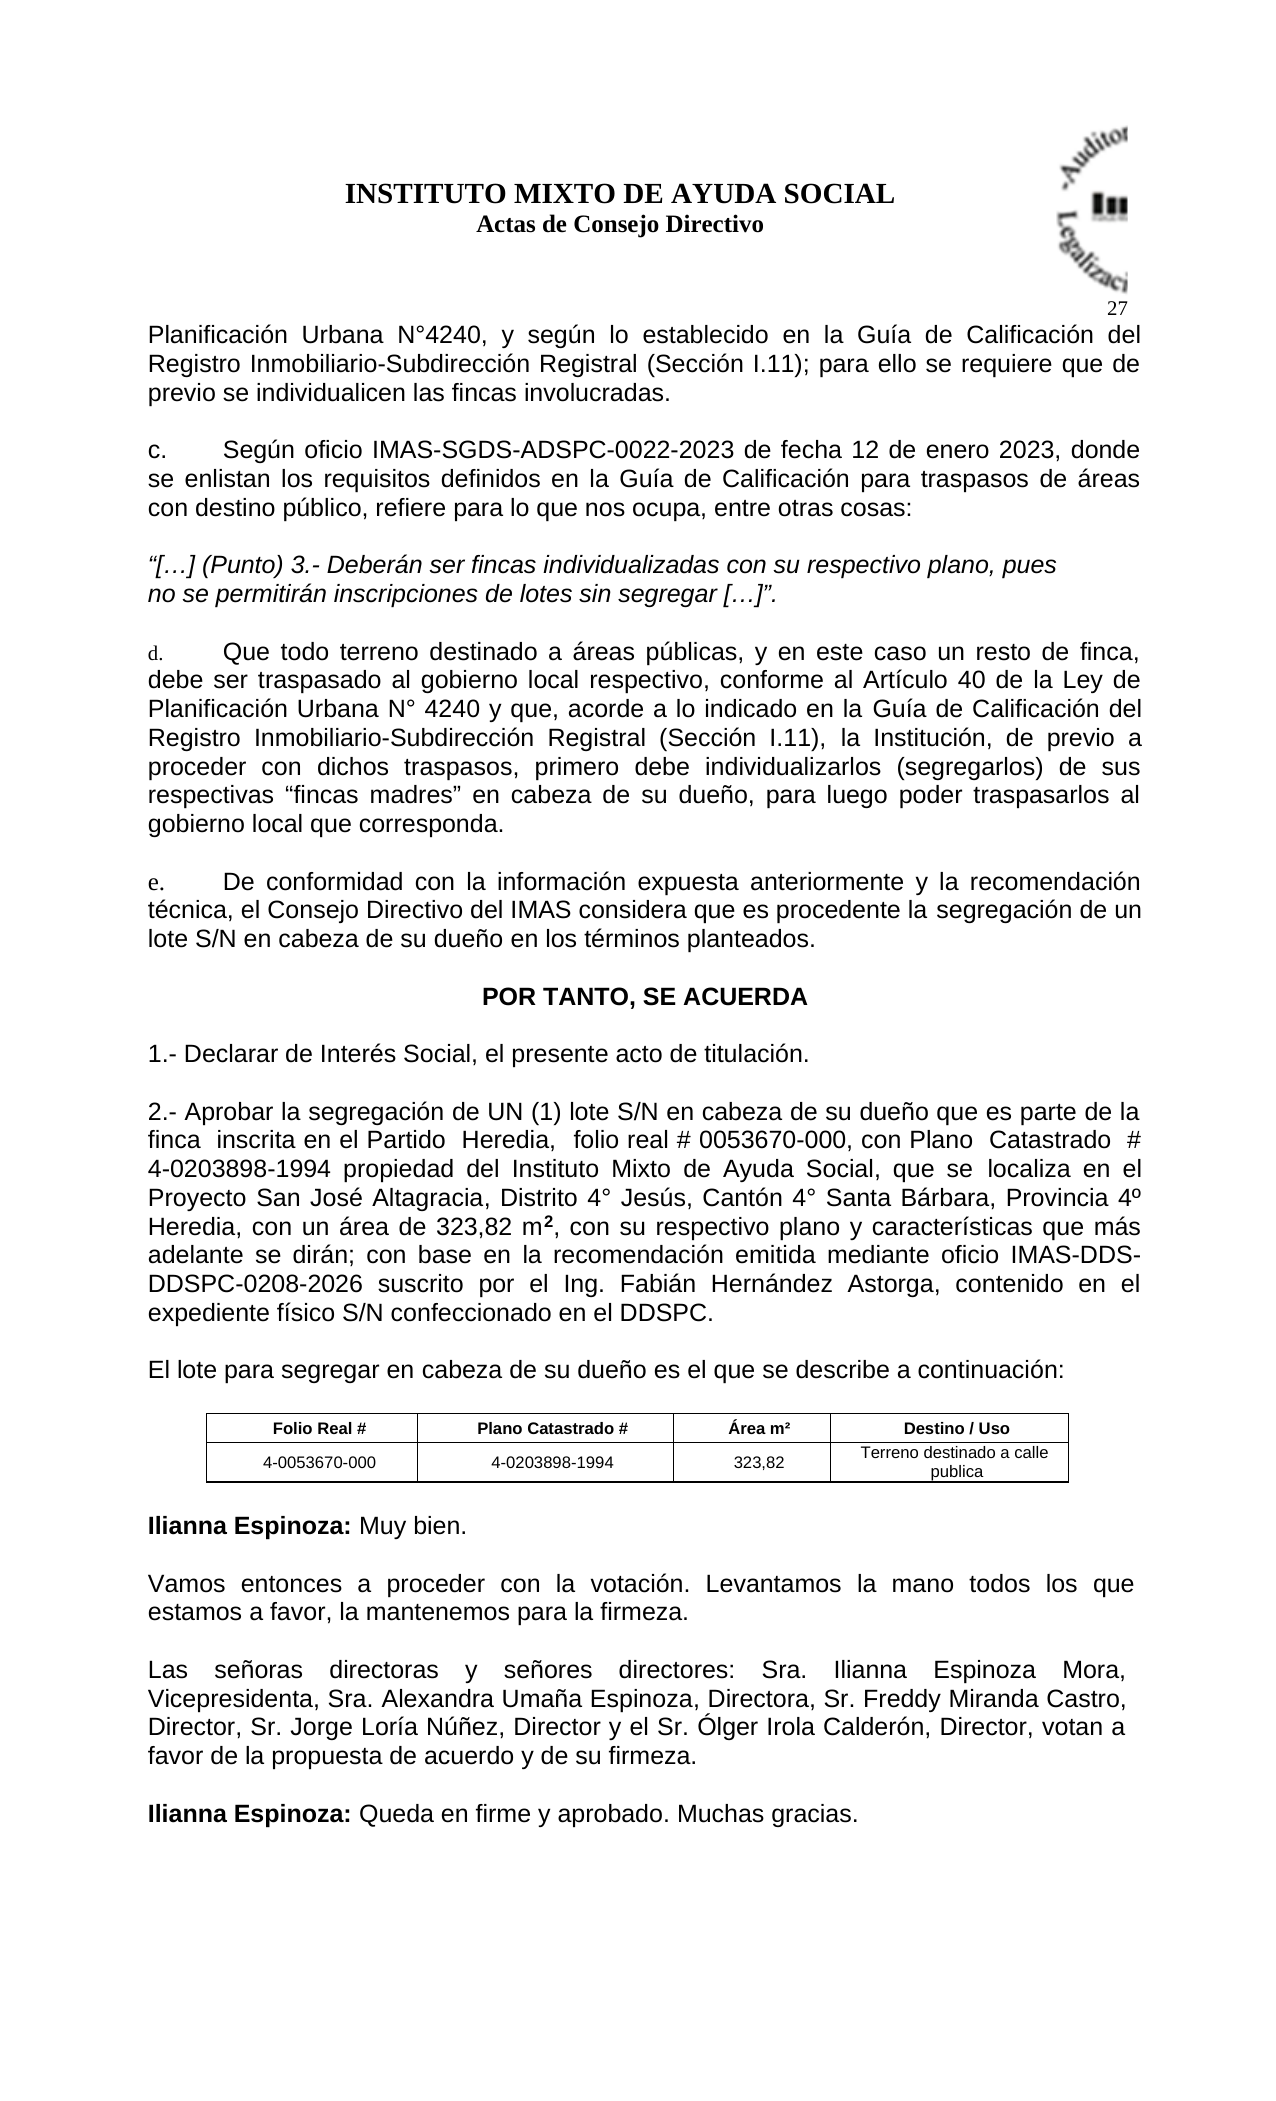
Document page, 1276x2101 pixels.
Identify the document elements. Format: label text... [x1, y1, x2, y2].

text El lote para segregar en cabeza de su dueño es el que se describe a continuación: [148, 1356, 1142, 1384]
table_header Folio Real # [207, 1414, 417, 1442]
table_header Destino / Uso [831, 1414, 1068, 1442]
table_header Plano Catastrado # [418, 1414, 673, 1442]
list POR TANTO, SE ACUERDA [148, 982, 1142, 1011]
table_cell 4-0053670-000 [207, 1443, 417, 1481]
text Ilianna Espinoza: Muy bien. [148, 1511, 1136, 1540]
list Planificación Urbana N°4240, y según lo establecido en la Guía de Calificación del Registro Inmobiliario-Subdirección Registral (Sección I.11); para ello se requiere que de previo se individualicen las fincas involucradas. [148, 320, 1142, 407]
text Vamos entonces a proceder con la votación. Levantamos la mano todos los que estamos a favor, la mantenemos para la firmeza. [148, 1569, 1136, 1626]
list Según oficio IMAS-SGDS-ADSPC-0022-2023 de fecha 12 de enero 2023, donde se enlistan los requisitos definidos en la Guía de Calificación para traspasos de áreas con destino público, refiere para lo que nos ocupa, entre otras cosas: [148, 435, 1142, 522]
table_cell 323,82 [674, 1443, 830, 1481]
text Las señoras directoras y señores directores: Sra. Ilianna Espinoza Mora, Vicepresidenta, Sra. Alexandra Umaña Espinoza, Directora, Sr. Freddy Miranda Castro, Director, Sr. Jorge Loría Núñez, Director y el Sr. Ólger Irola Calderón, Director, votan a favor de la propuesta de acuerdo y de su firmeza. [148, 1655, 1127, 1770]
table_header Área m² [674, 1414, 830, 1442]
list “[…] (Punto) 3.- Deberán ser fincas individualizadas con su respectivo plano, pues no se permitirán inscripciones de lotes sin segregar […]”. [148, 550, 1083, 608]
text 1.- Declarar de Interés Social, el presente acto de titulación. [148, 1039, 1142, 1068]
table_cell Terreno destinado a calle publica [831, 1443, 1068, 1481]
list De conformidad con la información expuesta anteriormente y la recomendación técnica, el Consejo Directivo del IMAS considera que es procedente la segregación de un lote S/N en cabeza de su dueño en los términos planteados. [148, 867, 1142, 953]
list Que todo terreno destinado a áreas públicas, y en este caso un resto de finca, debe ser traspasado al gobierno local respectivo, conforme al Artículo 40 de la Ley de Planificación Urbana N° 4240 y que, acorde a lo indicado en la Guía de Calificación del Registro Inmobiliario-Subdirección Registral (Sección I.11), la Institución, de previo a proceder con dichos traspasos, primero debe individualizarlos (segregarlos) de sus respectivas “fincas madres” en cabeza de su dueño, para luego poder traspasarlos al gobierno local que corresponda. [148, 637, 1142, 838]
text 2.- Aprobar la segregación de UN (1) lote S/N en cabeza de su dueño que es parte de la finca inscrita en el Partido Heredia, folio real # 0053670-000, con Plano Catastrado # 4-0203898-1994 propiedad del Instituto Mixto de Ayuda Social, que se localiza en el Proyecto San José Altagracia, Distrito 4° Jesús, Cantón 4° Santa Bárbara, Provincia 4º Heredia, con un área de 323,82 m2, con su respectivo plano y características que más adelante se dirán; con base en la recomendación emitida mediante oficio IMAS-DDS-DDSPC-0208-2026 suscrito por el Ing. Fabián Hernández Astorga, contenido en el expediente físico S/N confeccionado en el DDSPC. [148, 1097, 1142, 1327]
text Ilianna Espinoza: Queda en firme y aprobado. Muchas gracias. [148, 1799, 1136, 1827]
table_cell 4-0203898-1994 [418, 1443, 673, 1481]
